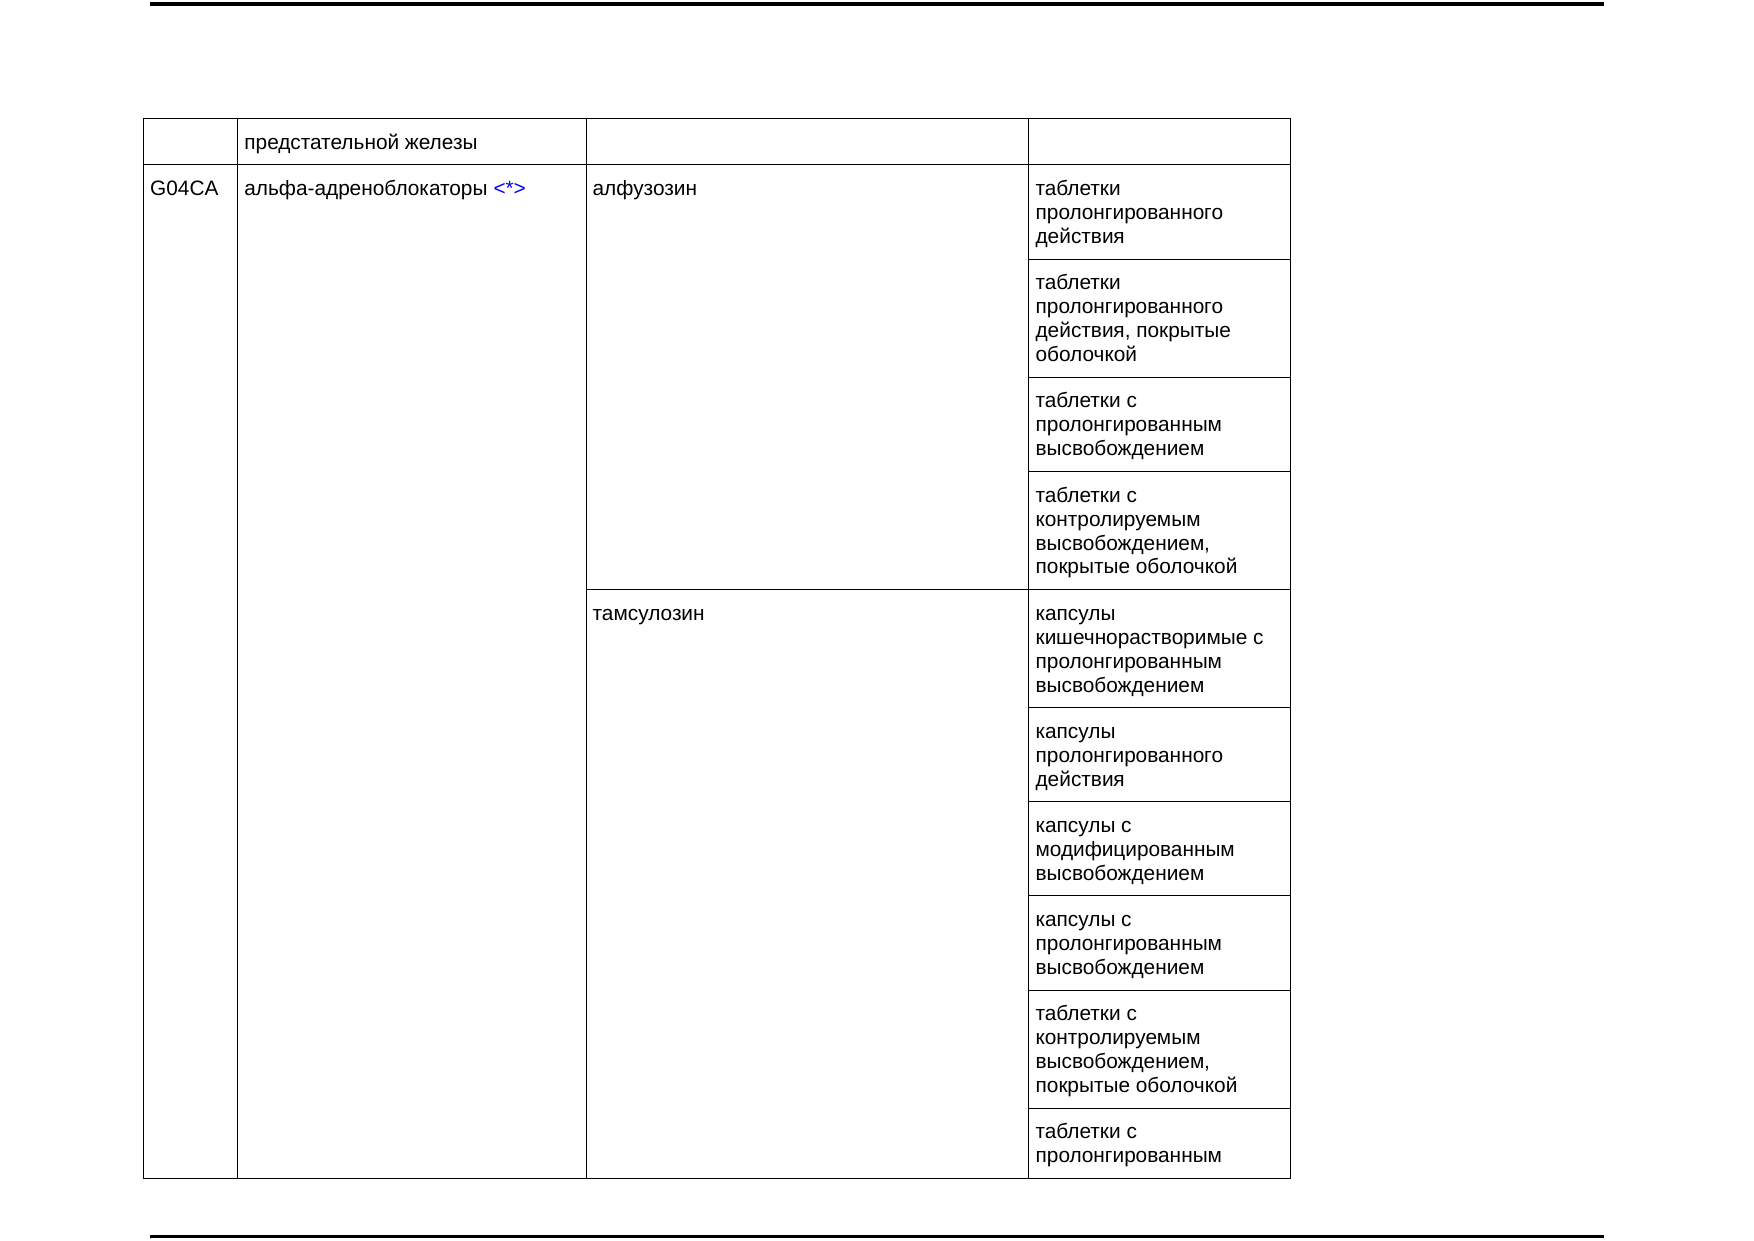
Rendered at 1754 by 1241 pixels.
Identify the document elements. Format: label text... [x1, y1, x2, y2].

table_cell таблетки с контролируемым высвобождением, покрытые оболочкой [1029, 472, 1290, 589]
table_cell альфа-адреноблокаторы <*> [238, 165, 586, 1178]
table_cell алфузозин [587, 165, 1028, 589]
table_cell таблетки с пролонгированным высвобождением [1029, 378, 1290, 471]
table_cell капсулы пролонгированного действия [1029, 708, 1290, 801]
table_cell капсулы с пролонгированным высвобождением [1029, 896, 1290, 989]
table_cell G04CA [144, 165, 237, 1178]
table_cell капсулы кишечнорастворимые с пролонгированным высвобождением [1029, 590, 1290, 707]
table_cell [144, 119, 237, 164]
table_cell предстательной железы [238, 119, 586, 164]
table_cell таблетки с контролируемым высвобождением, покрытые оболочкой [1029, 991, 1290, 1108]
table_cell таблетки пролонгированного действия [1029, 165, 1290, 258]
table_cell таблетки пролонгированного действия, покрытые оболочкой [1029, 260, 1290, 377]
table_cell [587, 119, 1028, 164]
table_cell [1029, 119, 1290, 164]
table_cell капсулы с модифицированным высвобождением [1029, 802, 1290, 895]
table_cell тамсулозин [587, 590, 1028, 1178]
table_cell таблетки с пролонгированным [1029, 1109, 1290, 1178]
